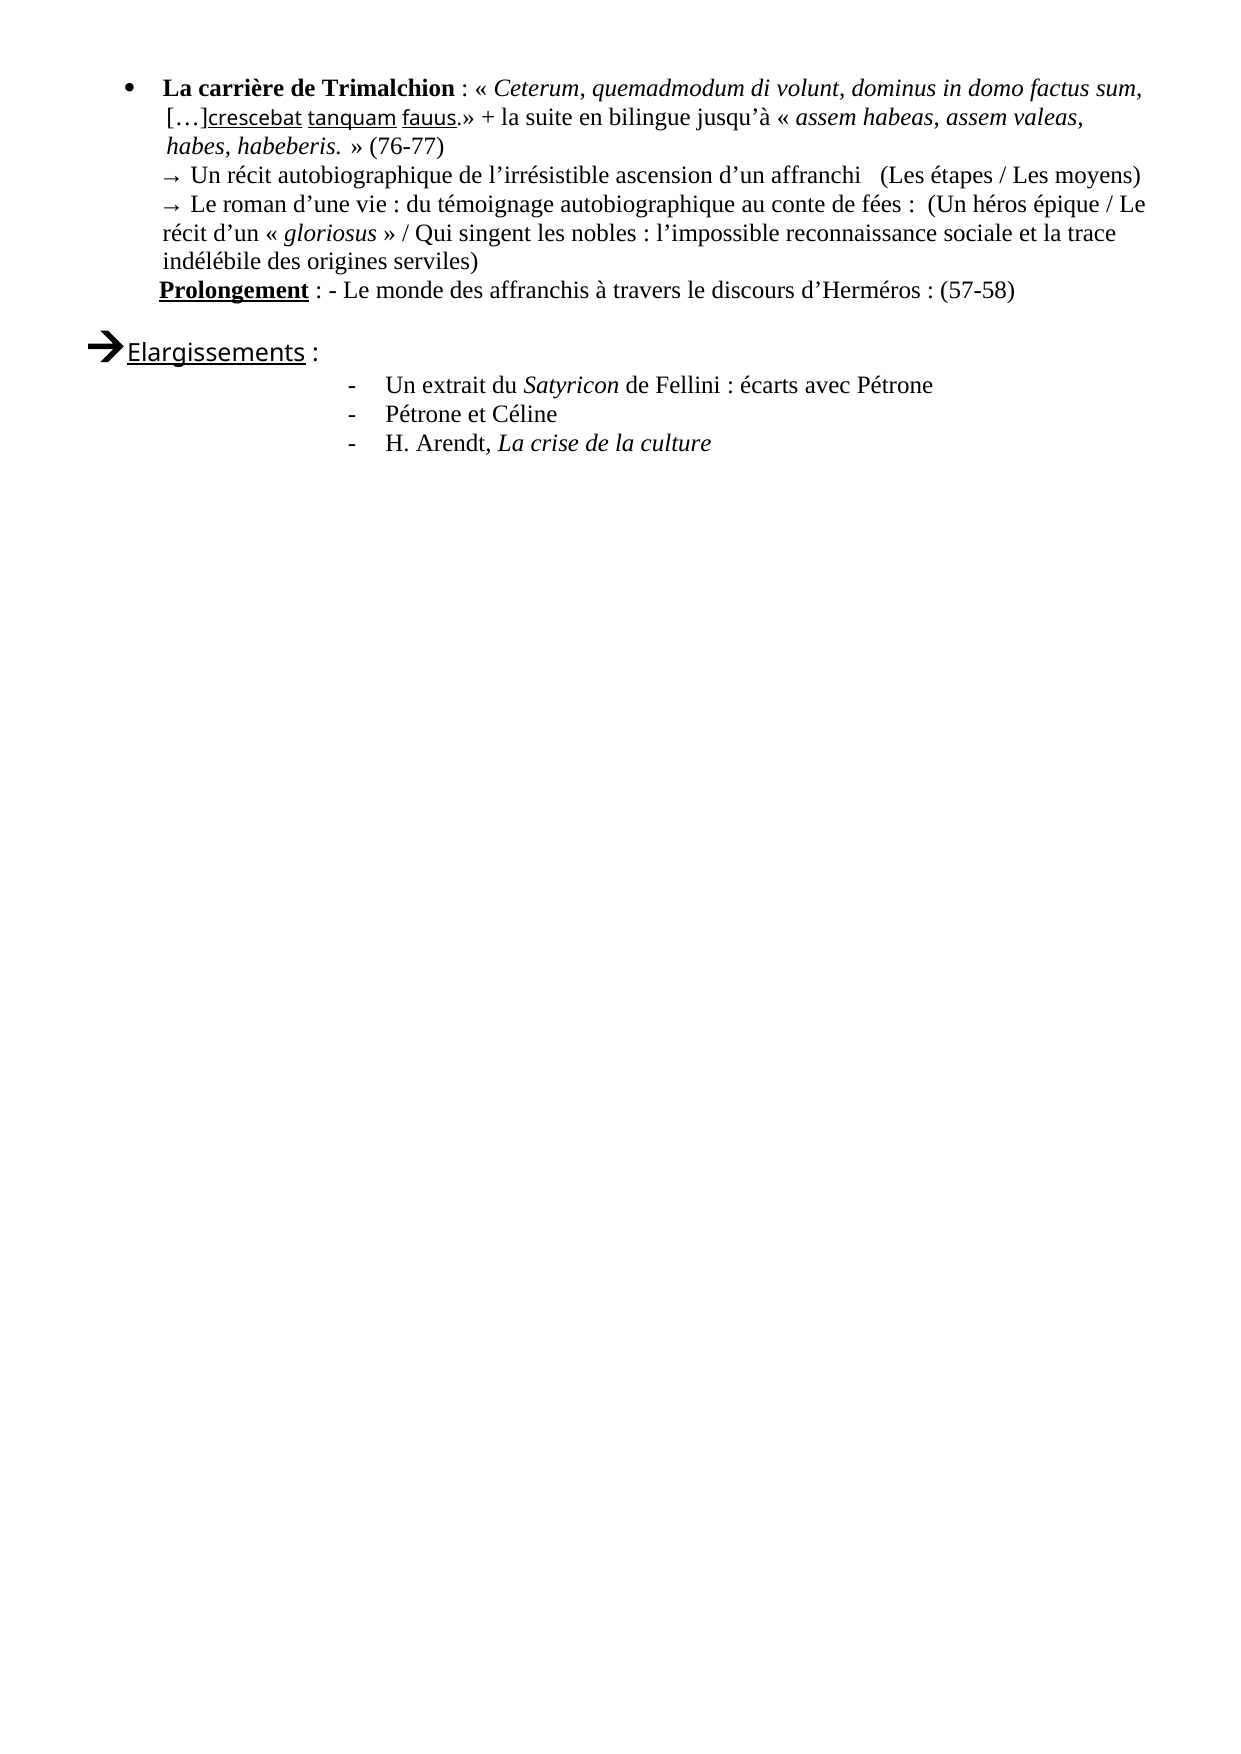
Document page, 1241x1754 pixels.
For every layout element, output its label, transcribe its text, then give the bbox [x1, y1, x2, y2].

text Elargissements : [85, 333, 1152, 371]
list Pétrone et Céline [348, 399, 1152, 428]
text Prolongement : - Le monde des affranchis à travers le discours d’Herméros : (57-58) [159, 275, 1152, 304]
list Un extrait du Satyricon de Fellini : écarts avec Pétrone [348, 371, 1152, 399]
list H. Arendt, La crise de la culture [348, 428, 1152, 457]
list La carrière de Trimalchion : « Ceterum, quemadmodum di volunt, dominus in domo factus sum, […]crescebat tanquam fauus.» + la suite en bilingue jusqu’à « assem habeas, assem valeas, habes, habeberis. » (76-77) [125, 73, 1152, 160]
text → Le roman d’une vie : du témoignage autobiographique au conte de fées : (Un héros épique / Le récit d’un « gloriosus » / Qui singent les nobles : l’impossible reconnaissance sociale et la trace indélébile des origines serviles) [159, 189, 1152, 275]
text → Un récit autobiographique de l’irrésistible ascension d’un affranchi (Les étapes / Les moyens) [159, 160, 1152, 189]
